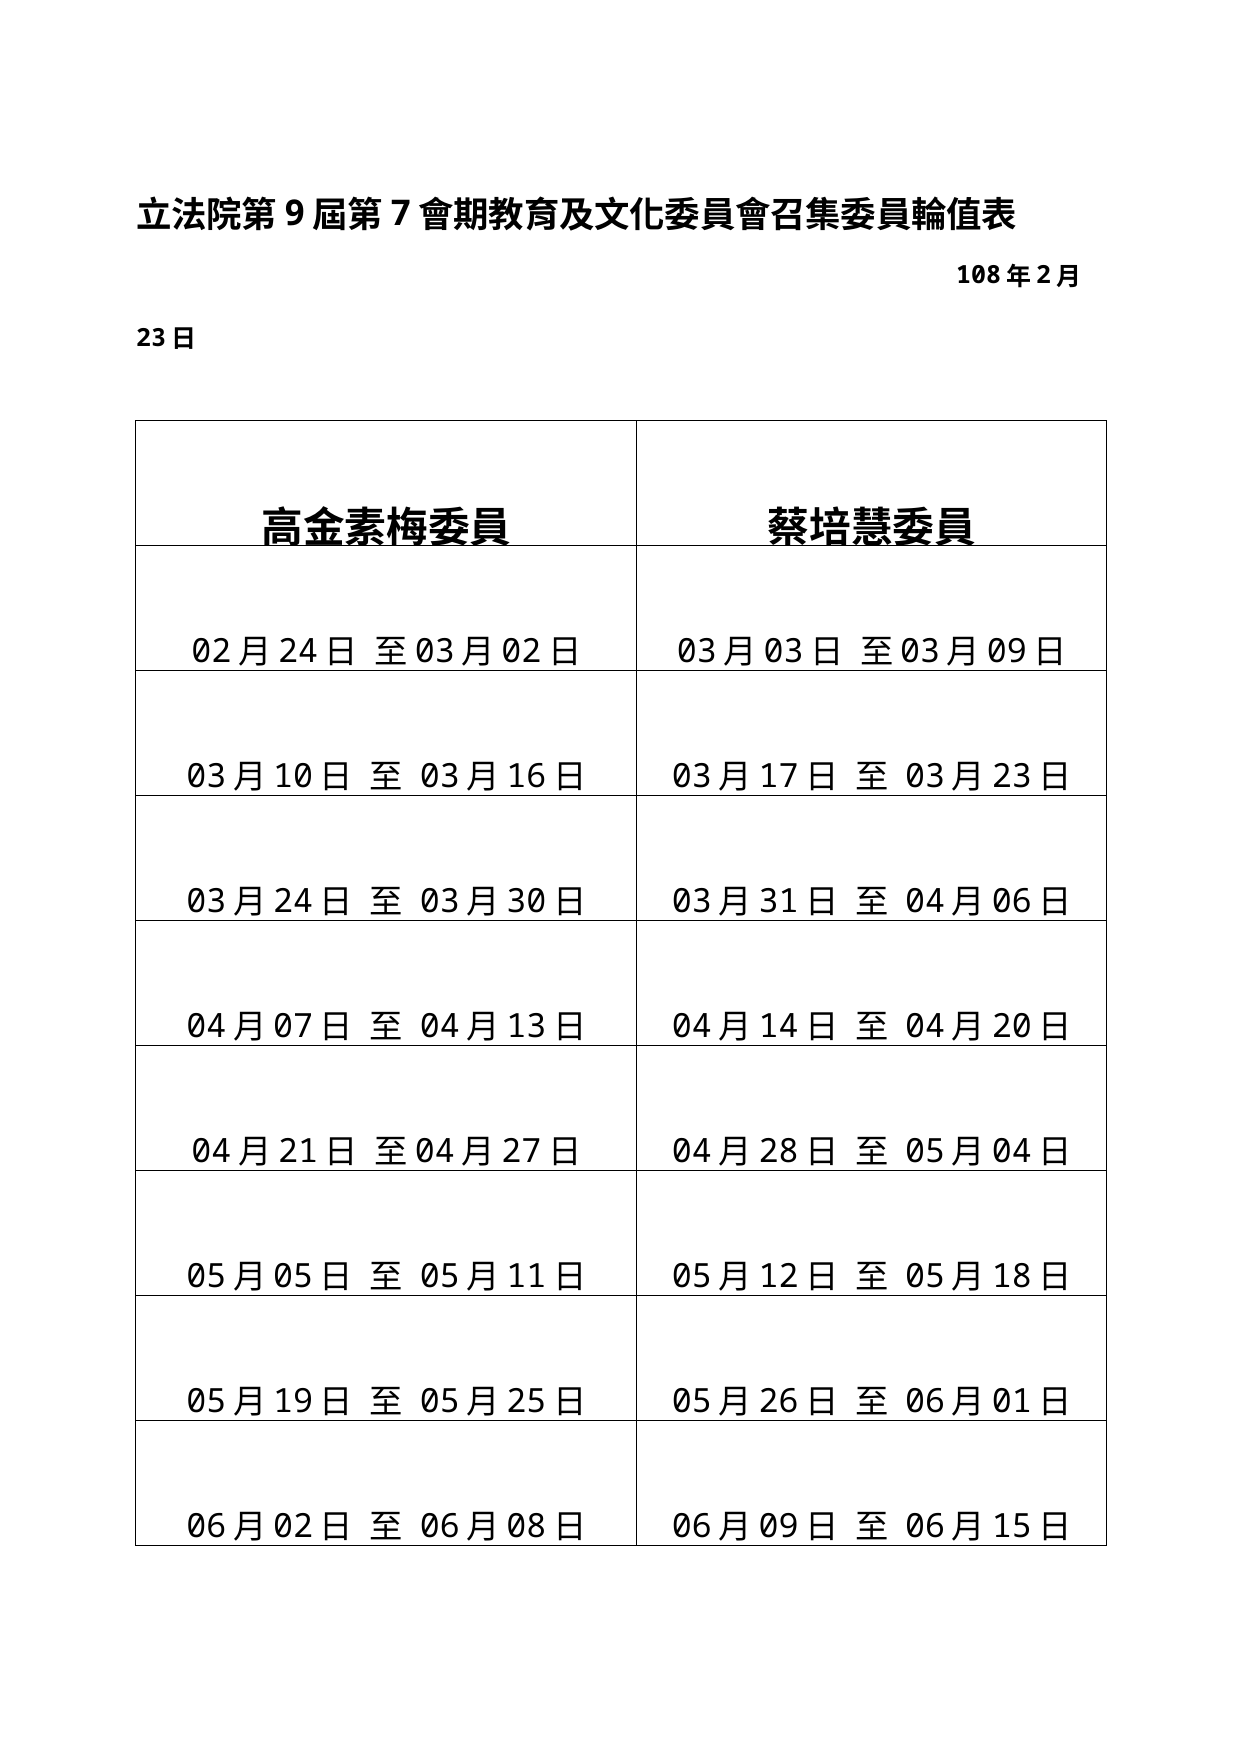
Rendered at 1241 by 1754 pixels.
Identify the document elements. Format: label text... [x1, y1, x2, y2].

table_cell 03月03日 至03月09日 [637, 546, 1106, 670]
table_cell 06月09日 至 06月15日 [637, 1421, 1106, 1545]
table_cell 05月05日 至 05月11日 [136, 1171, 636, 1295]
table_header 高金素梅委員 [136, 421, 636, 545]
table_cell 03月17日 至 03月23日 [637, 671, 1106, 795]
table_cell 02月24日 至03月02日 [136, 546, 636, 670]
text 108年2月23日 [136, 233, 1104, 358]
table_header 蔡培慧委員 [637, 421, 1106, 545]
table_cell 05月26日 至 06月01日 [637, 1296, 1106, 1420]
table_cell 04月21日 至04月27日 [136, 1046, 636, 1170]
table_cell 03月24日 至 03月30日 [136, 796, 636, 920]
table_cell 04月28日 至 05月04日 [637, 1046, 1106, 1170]
table_cell 06月02日 至 06月08日 [136, 1421, 636, 1545]
table_cell 04月07日 至 04月13日 [136, 921, 636, 1045]
table_cell 03月10日 至 03月16日 [136, 671, 636, 795]
table_cell 03月31日 至 04月06日 [637, 796, 1106, 920]
table_cell 04月14日 至 04月20日 [637, 921, 1106, 1045]
text 立法院第9屆第7會期教育及文化委員會召集委員輪值表 [136, 108, 1104, 233]
table_cell 05月12日 至 05月18日 [637, 1171, 1106, 1295]
table_cell 05月19日 至 05月25日 [136, 1296, 636, 1420]
